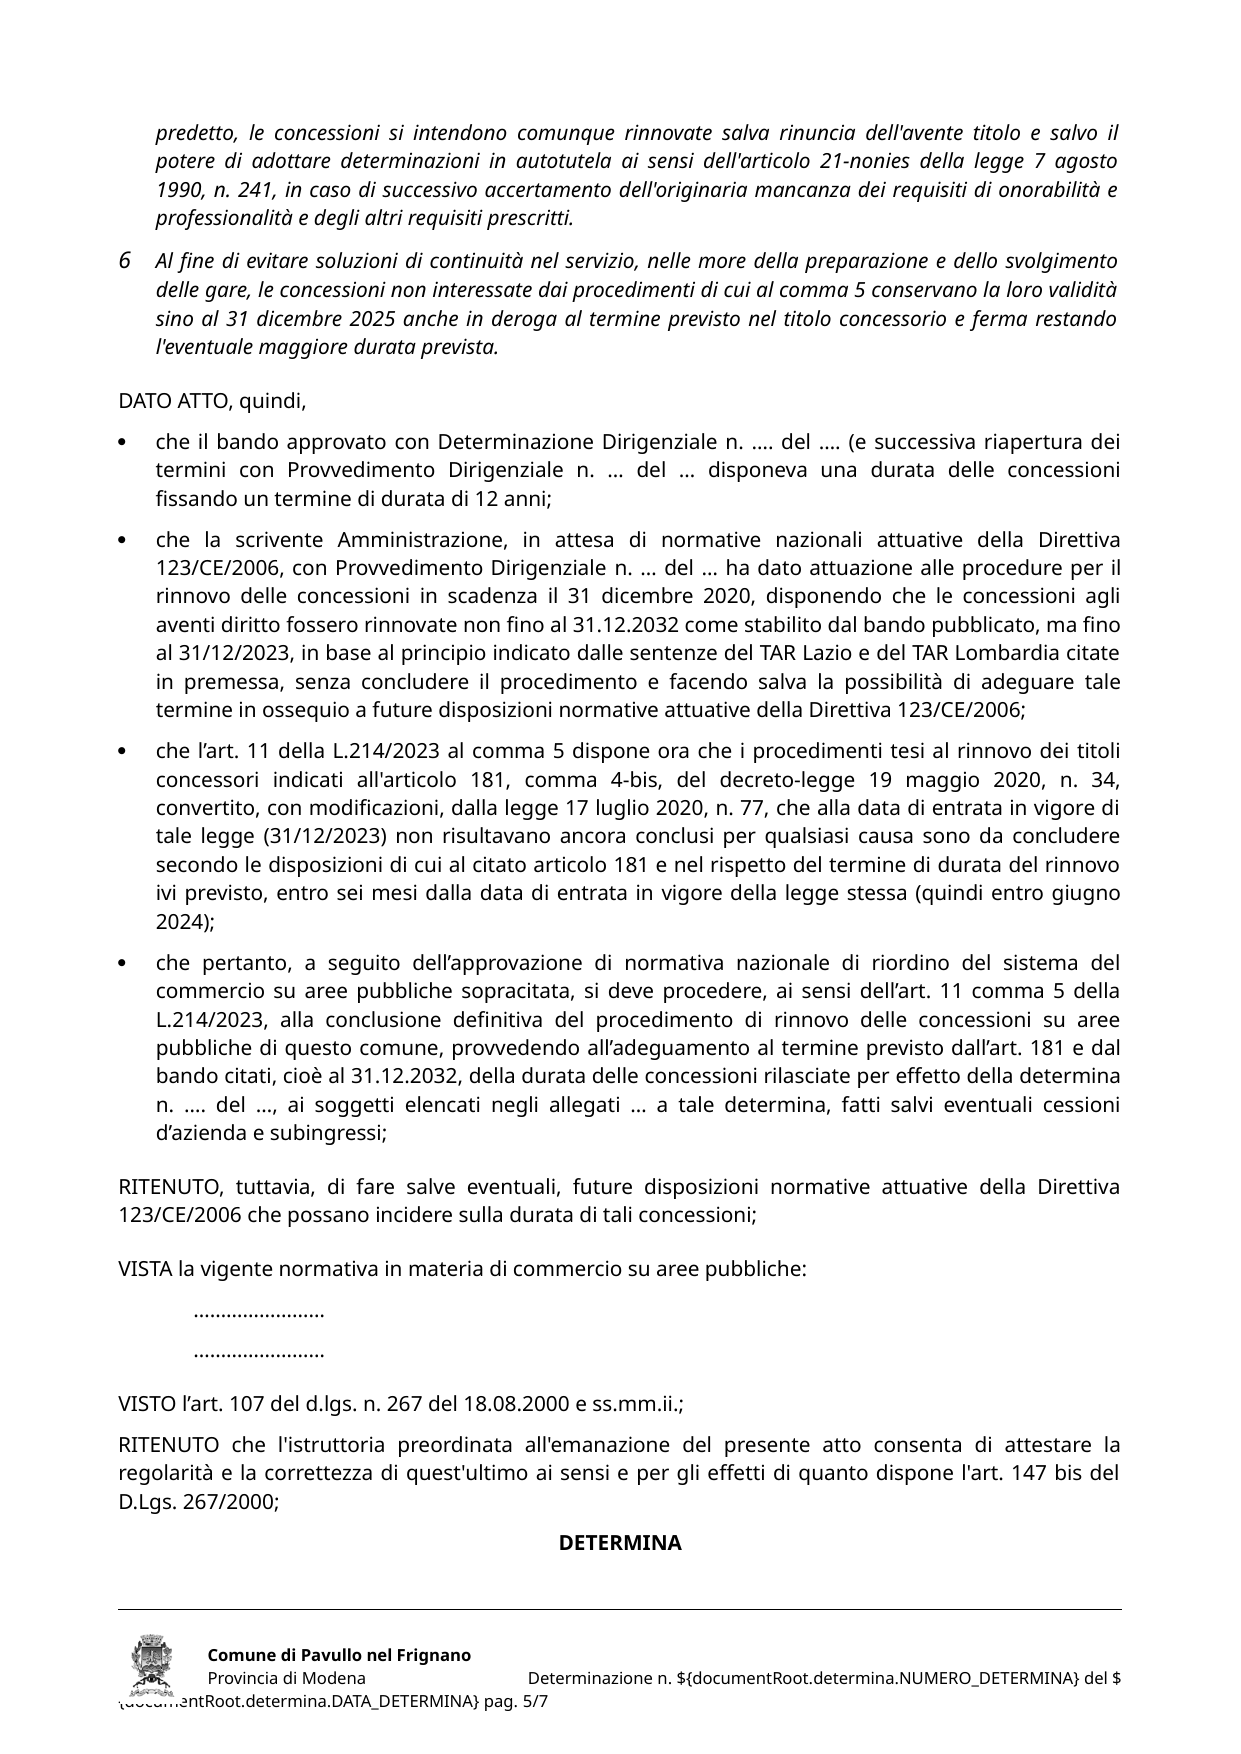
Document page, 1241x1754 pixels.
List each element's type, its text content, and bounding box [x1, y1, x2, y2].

text DETERMINA [118, 1528, 1122, 1556]
text RITENUTO, tuttavia, di fare salve eventuali, future disposizioni normative attuative della Direttiva 123/CE/2006 che possano incidere sulla durata di tali concessioni; [118, 1172, 1122, 1229]
list che l’art. 11 della L.214/2023 al comma 5 dispone ora che i procedimenti tesi al rinnovo dei titoli concessori indicati all'articolo 181, comma 4-bis, del decreto-legge 19 maggio 2020, n. 34, convertito, con modificazioni, dalla legge 17 luglio 2020, n. 77, che alla data di entrata in vigore di tale legge (31/12/2023) non risultavano ancora conclusi per qualsiasi causa sono da concludere secondo le disposizioni di cui al citato articolo 181 e nel rispetto del termine di durata del rinnovo ivi previsto, entro sei mesi dalla data di entrata in vigore della legge stessa (quindi entro giugno 2024); [118, 736, 1122, 935]
text VISTO l’art. 107 del d.lgs. n. 267 del 18.08.2000 e ss.mm.ii.; [118, 1389, 1122, 1417]
list che pertanto, a seguito dell’approvazione di normativa nazionale di riordino del sistema del commercio su aree pubbliche sopracitata, si deve procedere, ai sensi dell’art. 11 comma 5 della L.214/2023, alla conclusione definitiva del procedimento di rinnovo delle concessioni su aree pubbliche di questo comune, provvedendo all’adeguamento al termine previsto dall’art. 181 e dal bando citati, cioè al 31.12.2032, della durata delle concessioni rilasciate per effetto della determina n. …. del …, ai soggetti elencati negli allegati … a tale determina, fatti salvi eventuali cessioni d’azienda e subingressi; [118, 948, 1122, 1147]
text RITENUTO che l'istruttoria preordinata all'emanazione del presente atto consenta di attestare la regolarità e la correttezza di quest'ultimo ai sensi e per gli effetti di quanto dispone l'art. 147 bis del D.Lgs. 267/2000; [118, 1430, 1122, 1515]
list che la scrivente Amministrazione, in attesa di normative nazionali attuative della Direttiva 123/CE/2006, con Provvedimento Dirigenziale n. … del … ha dato attuazione alle procedure per il rinnovo delle concessioni in scadenza il 31 dicembre 2020, disponendo che le concessioni agli aventi diritto fossero rinnovate non fino al 31.12.2032 come stabilito dal bando pubblicato, ma fino al 31/12/2023, in base al principio indicato dalle sentenze del TAR Lazio e del TAR Lombardia citate in premessa, senza concludere il procedimento e facendo salva la possibilità di adeguare tale termine in ossequio a future disposizioni normative attuative della Direttiva 123/CE/2006; [118, 525, 1122, 724]
text …………………… [193, 1336, 1122, 1364]
text …………………… [193, 1295, 1122, 1323]
picture [120, 1631, 183, 1704]
list che il bando approvato con Determinazione Dirigenziale n. …. del …. (e successiva riapertura dei termini con Provvedimento Dirigenziale n. … del … disponeva una durata delle concessioni fissando un termine di durata di 12 anni; [118, 427, 1122, 512]
text VISTA la vigente normativa in materia di commercio su aree pubbliche: [118, 1254, 1122, 1282]
list predetto, le concessioni si intendono comunque rinnovate salva rinuncia dell'avente titolo e salvo il potere di adottare determinazioni in autotutela ai sensi dell'articolo 21-nonies della legge 7 agosto 1990, n. 241, in caso di successivo accertamento dell'originaria mancanza dei requisiti di onorabilità e professionalità e degli altri requisiti prescritti. [118, 118, 1122, 232]
list Al fine di evitare soluzioni di continuità nel servizio, nelle more della preparazione e dello svolgimento delle gare, le concessioni non interessate dai procedimenti di cui al comma 5 conservano la loro validità sino al 31 dicembre 2025 anche in deroga al termine previsto nel titolo concessorio e ferma restando l'eventuale maggiore durata prevista. [118, 244, 1122, 361]
text DATO ATTO, quindi, [118, 386, 1122, 414]
